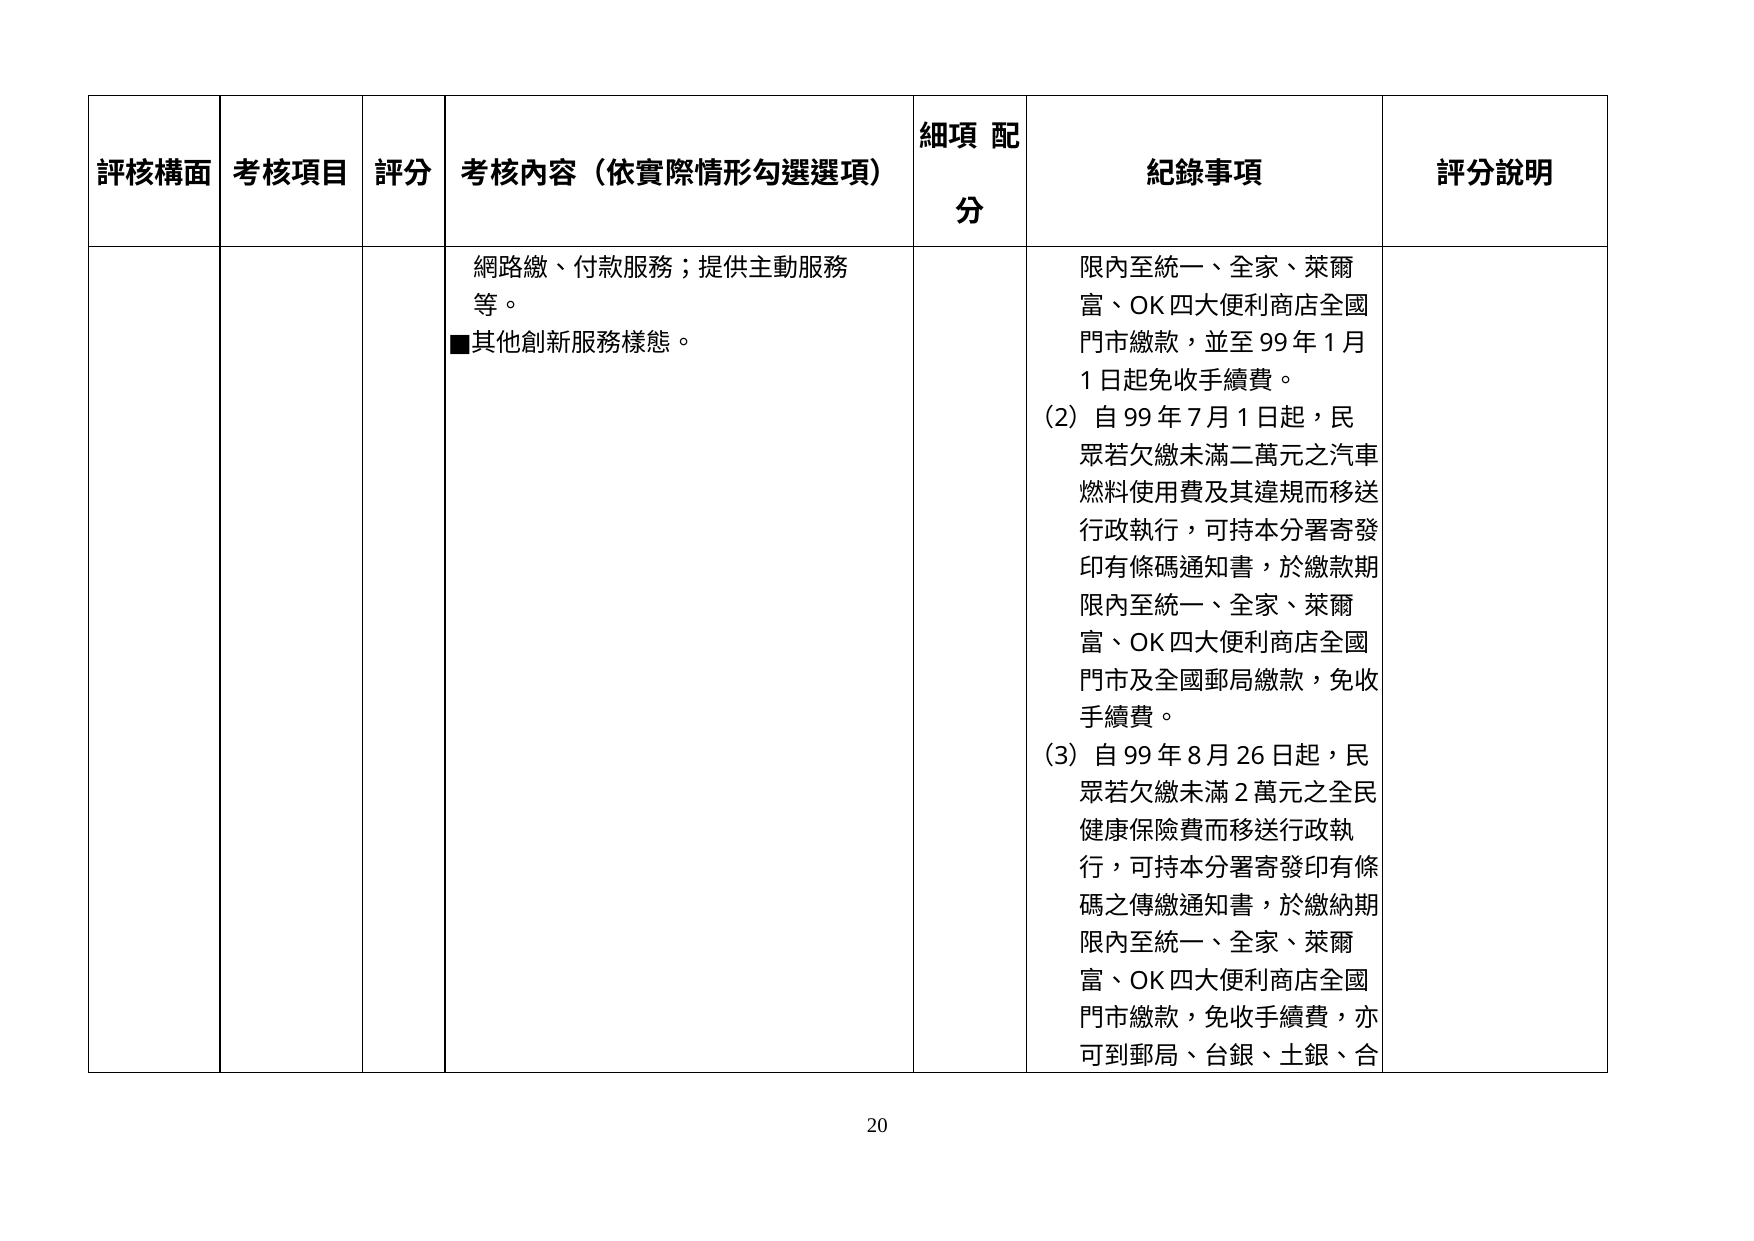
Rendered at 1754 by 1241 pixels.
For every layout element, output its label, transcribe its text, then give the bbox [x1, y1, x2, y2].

table_cell 各項數據採計104年1至6月 扣除義務人至超商、銀行及郵局繳款，清償金額經由本分署代收，並代義務人解繳至各移送機關，共5億444萬6,256元，舉其要者如下： 1.104年1~6月總徵起金額：5億444萬6,256元 2.超商、銀行及郵局繳款49,426件，金額1億4,713萬5,939元 3.各移送機關派駐代理人、出納及各移送機關收款金額3億5,731萬317元，收款比率70.83%。 1.檢討簡化申辦流程： 繳交國稅及地方稅之稅額有利息累計之情事，因此，如無稅務機關派駐本分署時，將發生繳款金額之疑義及民眾無法立即取得稅務機關之收據，因此，要求稅務機關派駐本分署時，除可解決繳款金額之疑義外，亦可使民眾立即取得稅務機關之收據，省卻先由本分署開立收據予民眾，待稅務機關收到款項並確認金額無訛後，再開立稅務機關收據予民眾之繁雜程序。 2.績效：【附件2】之10 （1）「為民服務工作意見調查表」之「10.申辦案件的流程及速度」： A滿意（含非常滿意）：1682位。 B.無效問卷：5位(未作答或勾選2個) C.滿意度：95.45% （2）依「為民服務工作意見調查表」之「申辦案件的流程及速度」之「所花費時間」：【附件2】之11 A.5分鐘以內：91件，占56.52%。 B.5至15分鐘以內：57件，占35.40%。 C.15分鐘以內：148件，占91.93%。 D.無效問卷：20位 1.民眾如需分期繳納案款時，原需具狀申請，但因具狀內容是許多民眾所不了解，因此，為求便民，現今只要在分署內網站下載或服務台索取「分期繳納申請書」，勾選無法一次完納全部金額之原因（條列式表格）後，即可完成分期繳納之申請。 2.本分署辦理拍賣時，將投標書及委任狀相結合，方便民眾委託他人投標時使用，無需再撰寫另一委任狀，不僅簡化申請流程，易符合節能減碳之趨勢。 3.義務人至分署繳款、採購案之廠商現場及電子領標、民眾申訴陳請皆無需檢付任何書證即可辦理。 4.辦理拍賣時，民眾只需帶身分證明文件。 5.採購案開標及簽約時，廠商負責人親自到場時，只需帶公司及負責人印章；若非負責人時，需加帶身分證明文件及委託書。 1.網站（http://www.tny.moj.gov.tw/） 繳款通知提供承辦單位及電話，且於服務場所及網站（頁）公布標準處理流程(執行案件處理作業流程圖)、承辦單位及電話。【附件3】(網站) 2.義務人至本分署後，志工等會主動告知申請人處理程序。(現場繳款流程圖) 1.義務人至本分署，承辦人、役男、委外人員、志工可提供現場案件查詢服務。 2.本分署網站（http://www.tny.moj.gov.tw/）及信封與業務宣導摺頁有提供電話、地址、網址及位置圖。 3.傳繳通知亦有承辦單位之電話及股別。【附件4】 1.網站民意信箱及廉政信箱，或以書面形式申辦案件者，每日皆有專人受理申辦，當收到申辦案件後，如有疑問時，會以電話（如留有電話號碼）聯繫詢問確認，如無疑問，立即會辦相關單位陳核分署長，處理完成後都以電話或E-mail告知辦理情形。 2.陳情案件回復後，以郵件或廣告回信寄發處理情形問卷調查並作後續分析。 「為民服務工作意見調查表」1.「洽公環境滿意度及環境整潔及綠化、美化情形」：回收181件【附件2】之1 1.滿意（含非常滿意）：177位。 2.無效問卷：0位(未作答或勾選2個) 3.滿意度：97.79% 1.機關提供「核心設施」（為民服務中心），亦備有「一般設施」供民眾使用，如有不足或損壞時，通知採購單位採購或請廠商維修。 2.「為民服務工作意見調查表」2.「本分署服務設備、引導標示是否清楚」： 回收181件【附件2】之2 A.滿意（含非常滿意）：177位。 B.無效問卷：1位(未作答或勾選2個) C.滿意度：98.33% 「為民服務工作意見調查表」7.「承辦人的服務態度」：【附件2】之7 1.滿意（含非常滿意）：178位。 2.無效問卷：1位(未作答或勾選2個) 3.滿意度：98.89% 1.上級行政執行署電話禮貌測試合計：12人【附件5】 測試等第優良：12人 2.本分署測試：18人，平均89.66分。 【附件6】 「月為民服務工作意見調查表」之9.「承辦人的問題回應正確率」：【附件2】之9 1.滿意（含非常滿意）：173位。 2.無效問卷：3位(未作答或勾選2個) 3.滿意度：97.19% 1.網站施政宣導：執行業務公告 獎勵檢舉滯欠大戶生活奢華問答、 常見問題、鑑定人估價作業規定、如「動產拍賣」、「不動產拍賣」、「便利商店代收案款」、「繼承新法 報你知」及「反毒參一咖」等資料皆置機關網站公告周知。【附件7】 2.服務場所文宣品宣導【附件8.9.10】 洽公資訊、機關簡介、不動產拍賣「便利商店代收案款」、政風宣導等。 3.施政宣導活動 (1)大廳公布欄及牆作政風宣導。 (2)櫃台放業務宣導文宣。 4.參與公益或社區活動施政宣導 愛心社或替代役公益或檔案運用活動，贈送機關宣導品環保筷。【附件13】 5.針對社會關心或具指標個案召開記者會或發佈新聞稿。 「為民服務工作意見調查表」11項：【附件2】、【附件15、16】 1.滿意度90%以上：10項(103年9項) 2.滿意度85%以上：1項(103年0項) 3.滿意度80%以下：0項(103年0項) 4.滿意度成長率：103年及104年同季相比較 (1)洽公環境滿意度及環境整潔及綠化、美化情形。 (2)本分署服務設備、引導標示是否清楚。 (3)電話禮貌。 (4)服務台服務。 (5)本分署機關網站提供資訊情形。 (6)行政執行事件有關規定獲知管道。 (7)承辦人的服務態度。 (8)申請案件時，承辦人員對規定解說是否詳細。 (9)承辦人的問題回應正確率。 (10)申辦案件的流程及速度。 (11)申辦案件所花費的時間。 5.申辦案件所花費的時間與上年度比較。 (1)103年平均花費時間：6.78分 (2)104年平均花費時間：6.91分 6.滿意度分析檢討：【附件17】 會各單位檢討改善。 1.辦理民眾陳請（申訴）件數： 總計：11件【附件18】 2.寄發處理情形問卷調查：11件 3.未寄發問卷：0件(重復陳情或其他) 4.問卷回收：0件 5.滿意度分析： (1)非常滿意：0件 (2)滿意：0件 (3)尚可：0件 (4)不滿意：0件 (5)非常不滿意：0件 (6)滿意度：0%(非常滿意+滿意) 1.訂定受理民眾陳情處理機制及標準作業程序，並公佈於網站。【附件19】 2.民眾意見（含新聞輿情）有專人以書面會辦相關單位及其主管後陳核 分署長，使其了解辦理情形。 3.不定期辦理講習。【附件20】 4.每月為民服務工作意見調查表完成後，立即作服務滿意度檢討分析，對於各項服務有「不滿意（含非常不滿意）」或「對本分署有其他意見」者，電詢原因並告知改善對策，如涉及執行人員執行態度欠佳時，將列入執行態度考核。 1-6月滿意度0%。【附件21】 1.依據「政府資訊公開法」第7條規定，應公開10類政府資訊： （1）本分署除無第7條第1項第7及9款之相關政府資訊及並非第10款之合議制機關外，其餘7類政府資訊（第7條第1項第1、2款連結至法務部「主管法規系統」）皆已100％公開於網站（頁）。【附件詳網站】 （2）本分署網站設有以「政府資訊公開」名稱之專區，非以「主動公開資訊」名稱之專區，但其意義及功能相同。 機關網站設有16類服務單元（機關簡介、機關導覽、為民服務、統計園地、廉政天地、檔案應用、行政執行法規、電子公佈欄、替代役役男專區、政府資訊公開、法務電子報、重大政策、就業資訊及電子公文附件區）及51項次單元。【附件詳網站】 1.本分署網站首頁設置「檢索」服務，使民眾迅速收尋瀏覽所需資訊。 2.建置資訊平台連結服務16處。 【附件詳網站】 有提供全文檢索。 並未提供功能說明、使用範例及資訊檢索建議功能。 並未提供進階功能檢索。 經Meta Data檢測結果通過比例為91%。 【附件22】 提供14則各類申(聲)請書表及設置「民意信箱」與「廉政信箱」等線上服務項目。【附件詳網站】 1.本分署網站自90年即設有「民意信箱」及「廉政信箱」。 2.100年10月4日建置完成「iTaiwan無線上網服務」，免費供民眾使用。 3.98年至104年皆有電子領標之線上服務項目。 於MyEGov無提供線上服務項目。 1.民眾洽公時，可從電子公佈欄（跑馬燈）知道本分署網址。 2.本分署宣導品（環保餐具）上印有機關網址。 3.平面媒體宣導均附網站網址： 1.健保案件之債證（98年6月1日起發執行憑證需加編號，避免重複以減少錯誤。）、送達證書、繳款書及收據。 2.差勤表單、領物單、現場查訪單。 3.案管系統於分案後翌日，自動回饋分案結果至移送機關承辦單位之電子信箱。 4.推動債證及執行命令電子化，減少紙張、郵資浪費。 本分署網站民意信箱及廉政信箱，每日皆有專人受理申辦，當收到申辦案件後，如有疑問時，會以電話（如留有電話號碼）聯繫詢問確認之，如無疑問時，立即會辦相關單位及陳核分署長知悉，處理完成後都會以E-mail告知辦理情形。 1.服務時間彈性調整： 自97年6月1日起，本分署推行中午不打烊，即排定中午輪值收款。自103年9月1日起，本分署推行早上8點至8點半輪值收款。 2.服務地點延伸： （1）自97年6月1日起，民眾若欠繳未滿2萬元之國稅、及地方稅而移送行政執行，可持本分署寄發印有條碼之傳繳通知書，於繳款期限內至統一、全家、萊爾富、OK四大便利商店全國門市繳款，並至99年1月1日起免收手續費。 （2）自99年7月1日起，民眾若欠繳未滿二萬元之汽車燃料使用費及其違規而移送行政執行，可持本分署寄發印有條碼通知書，於繳款期限內至統一、全家、萊爾富、OK四大便利商店全國門市及全國郵局繳款，免收手續費。 （3）自99年8月26日起，民眾若欠繳未滿2萬元之全民健康保險費而移送行政執行，可持本分署寄發印有條碼之傳繳通知書，於繳納期限內至統一、全家、萊爾富、OK四大便利商店全國門市繳款，免收手續費，亦可到郵局、台銀、土銀、合庫、一銀、華銀、彰銀、富邦、中信銀、兆豐、安泰、日盛、台灣中小企銀、高雄銀行等14家金融機構繳納，無金額限制亦免收手續費。 (4) 民眾若欠繳未滿2萬元之勞工保險費而移送行政執行，可持本分署寄發印有條碼之傳繳通知書，於繳納期限內至統一、全家、萊爾富、OK四大便利商店全國門市繳款，免收手續費，亦可到台銀、花旗、聯邦、三信、土銀、合庫、華泰、台中銀行、富邦、陽信、板信、兆豐、永豐、新光、京城、華南、高雄銀行、台灣企銀、一銀、彰銀、玉山、台新、萬泰、元大、郵局、上海商銀、國泰世華、中信銀、瑞興等29家金融機構繳納，無金額限制亦免收手續費。 (5) 民眾若欠繳未滿2萬元之交通違規罰鍰案件而移送行政執行，可持本分署寄發印有條碼之傳繳通知書，於繳納期限內至統一、全家、萊爾富、OK四大便利商店全國門市繳款，每筆僅收手續費6元。 （6）由移送機關每日支援車輛4部並派員配合現場執行，由義務人可在本分署執行人員現場執行時當場繳款。【附件詳案管系統】 3.服務項目改造： 本分署派駐機關監理站，除可繳款外，亦可查詢車輛欠稅情形。 4.服務方法創新： 現在民眾只要有讀卡機，即可在家中利用網路，透過自然人憑證認證機制，以個人身分証字號及執行案號，查詢其於全省各分署目前所有欠繳案件之進行及繳款情形，對於健保案件繳款部分，可再以超連結方式連結健保局的電子付費交易網頁進行繳款程序，提昇民眾繳款的便利性。 【附件23】 http://www.moj.gov.tw/login/login.htm 5.其他創新服務樣態： 本分署動產及不動產集中拍賣時間為每週四下午3：00(2：30於本分署二樓拍賣室開始投標)。 6.行政執行事件核准分期繳納執行金額實施要點99年2月9 日修正： 第一項：行政執行事件核准分期繳納之期數，得分二至六十期。 第二項：執行金額（含累計）在新臺幣（下同）一千萬元以上之行政執行事件，經核准分六十期繳納，仍無法完納者，得經核准繼續延長期數。 7. 自100年3月完成全國首件由地方稅務機關承受之案例；另外，積極協調國稅機關與地方稅務機關於同年11月完成全國首件兩機關共同承受之個案，以解決國稅機關無預見支應地方稅之窘境。今年（101年）在本分署協助研議下台南市政府於6月26日訂定「臺南市政府辦理欠稅案件承受不能拍定不動產作業要點」，從原先採個案簽准之方式，透過法令的訂定而使地方稅務機關之作業程序法制化，並於101年9月27日完成法制化後第一件承受之案例。執行案件常見義務人已無力清償，剩餘之不動產又因賣相不佳而乏人問津，本分署以創新之作法推動地方稅務機關承受之制度，使已無力清償之義務人得因承受制度而清償欠稅。 1.創意服務措施已成為機關標準服務：上述「服務時間彈性調整」：中午輪值收款、「服務地點延伸」：超商繳款與義務人現場繳款、「服務項目改造」：派駐機關監理站，除可繳款外，亦可辦理其他監理業務及「服務方法創新」：電子付費等4方面創意服務措施已成為機關標準服務。 2.有標準作業流程者：「服務項目改造」：派駐機關監理站，除可繳款外，亦可辦理其他監理業務。 3.創意服務措施是否持續檢討改善：創意服務措施將持續檢討改善，使其更符合民中需求。 4.創意服務措施提供作為其他機關標竿學習效益與擴散效果： （1）自97年6月1日起，本分署推行中午不打烊，排定中午輪值收款後，其他分署亦比照辦理。 （2）本分署於97年4月訂定「查封物品保管措施」，行政執行署政風室於98年辦理「查封物品管理專案稽核」時，其他分署有電詢希望本分署提供相關資料供參。 (3) 發出執行命令前，須先向移送機關查詢積欠稅額，以提高執行命令之正確性，亦避免引起民怨。 持續辦理 （1）自97年6月1日起，本分署推行中午不打烊，排定中午輪值收款後。自103年9月1日起，本分署推行早上8點至8點半輪值收款。 （2）本分署於97年4月訂定「查封物品保管措施」，行政執行署政風室於98年辦理「查封物品管理專案稽核」時，其他分署有電詢希望本分署提供相關資料供參。 (3) 發出執行命令前，須先向移送機關查詢積欠稅額，以提高執行命令之正確性，亦避免引起民怨。 [1027, 247, 1382, 1072]
table_cell （一）服務流程便捷性（180分） 1.單一窗口服務全功能程度（60分） 建置全功能化單一窗口，提供民眾多種與整合服務情形。 2.申辦案件流程簡化程度（60分） 檢討簡化申辦流程，提升便民服務之績效。 3.申辦案件書表減量程度（60分） 檢討申辦人檢附申辦書表情形，執行簡化措施，提升申辦便利性績效。 （二）服務流程透明度（100分） 1.案件處理流程查詢公開程度（60分） （1）提供案件承辦資訊種類（40分） ■提供承辦單位及電話，且於服務場所及機關網站（頁）公布標準處理流程，並主動告知申請人處理程序。 □提供承辦單位及電話，且於服務場所及機關網站（頁）公布標準處理流程。 □提供承辦單位及電話。 （2）提供案件查詢管道種類（20分） □提供現場、電話、網路及其他方式（如PDA等）。 █提供現場、電話及網路查詢。 □提供現場查詢。 2.案件處理流程主動回應程度（40分） □機關受理案件後提供申請人收件確認訊息；且處理案件超過標準作業時間主動告知申請人。 ■機關受理案件後提供申請人收件確認訊息。 服務場所便利性(50分) 1.洽公環境適切程度（25分） ■民眾對於機關整體洽公環境的滿意度達85％以上。 □民眾對於機關整體洽公環境的滿意度達75％以上。 □民眾對於機關整體洽公環境的滿意度達65％以上。 2.服務設施合宜程度（25分） ■除提供「核心設施」外，另備有「一般設施」供民眾使用，且有必要的使用說明與管理，確保設施品質。 □提供「核心設施」供民眾使用，且有必要的使用說明與管理，並定期檢查與充實，確保設施品質。 □提供「核心設施」供民眾使用，且有必要的使用說明與管理，確保設施品質。 (二)服務行為友善性與專業性（90分） 1.服務親和程度（40分） （1）洽公服務禮儀滿意度（20分） ■民眾對於洽公服務禮儀的滿意度達80％以上。 □民眾對於洽公服務禮儀的滿意度達75％以上。 □民眾對於洽公服務禮儀的滿意度達65％以上。 （2）電話禮貌測試績效（20分） □機關電話禮貌測試結果優良。 （測試分數90分以上） ■機關電話禮貌測試結果良好。 （測試分數80分以上） 機關電話禮貌測試結果普通。 （測試分數70分以上） 2.服務可勝任程度（50分） ■服務人員回應問題正確率達90％以上。 □服務人員回應問題正確率達85％以上。 □服務人員回應問題正確率達80％以上。 □服務人員回應問題正確率達75％以上。 □服務人員回應問題正確率達70％以上。 （三）服務行銷有效性（30分） 施政宣導有效程度（30分） ■施政宣導資料置機關網站公告周知。 ■為民服務場所提供相關文宣品宣傳。 ■辦理施政宣導活動。 ■透過平面或電子媒體進行宣導。 ■藉由參與公益或社區活動進行施政宣導。 （一）民眾滿意度（80分） 機關服務滿意度（80分） ■定期辦理服務滿意度調查，且服務滿意度達80﹪以上。 ■定期辦理服務滿意度趨勢分析,自我檢討提出改善服務措施，且有執行績效。 ■服務滿意度成長率 （二）民眾意見處理有效性（70分） 民眾意見回應與改善程度（70分） 辦理民眾意見處理滿意度調查，滿意度達60%以上。 設有民眾意見（含新聞輿情）處理機制及標準作業程序，且定期進行演練及檢討，並提供協談諮商服務。 提供民眾意見處理滿意度成長率數據。 （一）資訊公開適切性與內容有效性（50分） 公開法令、政策及服務資訊程度及內容正確程度（50分） （1）依據「政府資訊公開法」第7條主動公開相關資訊於網站（頁）比例（20分） ■應公開且已公開資訊比例達100％以上，並於網站（頁）設置「主動公開資訊」專區。 □應公開且已公開資訊比例達90％以上，並於網站（頁）設置「主動公開資訊」專區。 （2）服務措施及出版品資訊周知度（10分） ■公開服務措施、FAQ、機關活動、文宣品、出版品，另其他重要資訊1種以上。 □公開服務措施、FAQ、機關活動、文宣品、出版品。 □公開服務措施、FAQ、機關活動、文宣品。 （3）資訊內容正確程度（20分） ■網站（頁）資訊內容及連結抽測正確件數達14件以上。 □網站（頁）資訊內容及連結抽測正確件數達13件以上。 □網站（頁）資訊內容及連結抽測正確件數達12件以上。 （二）資訊檢索完整性與便捷性（50分） 資訊檢索服務妥適性及友善程度 ■提供全文檢索。 □提供檢索功能說明及使用範例及資訊檢索建議。 □提供進階功能檢索。 ■提供分類檢索，且符合詮釋資料及分類檢索規範。 （一）線上服務量能擴展性（50分） 1.線上服務提供及使用情形（50分） （1）線上服務量能（30分） ■提供線上服務項目。 ■提供線上服務項目成長數據，並持續成長。 於MyEGov提供線上服務項目。 （2）線上服務推廣績效（10分） ■透過推廣行銷活動提升民眾對於線上服務的認知與回應情形。 （3）電子表單簡化績效（10分） ■提出電子表單簡化建議或執行表單簡化工作，並進行電子表單管理。 提出電子表單簡化建議或執行表單簡化工作。 （二）電子參與多樣性（50分） 1.電子參與多元程度（50分） □除民眾意見反映及討論區外，另提供電子參與方式2種以上，且有互動機制及實際回應。 □除民眾意見反映及討論區外，另提供電子參與方式1種，且有互動機制及實際回應。 ■提供民眾意見反映及討論區，且有互動機制及實際回應。 有價值的創意服務（130分） ■服務時間彈性調整：如採取假日門 市、中午不打烊、夜間服務等作法。 ■服務地點延伸：如突破現場、臨櫃辦 理之限制，採取異地申辦即取件，電 話、傳真辦理及取件等作法。 ■服務項目改造：如服務項目總體檢， 檢討非必要之服務並予以終結；或新 增（創）服務項目，如策略聯盟、開 發客製化服務等。 ■服務方法創新：如利用資訊科技推動 網路繳、付款服務；提供主動服務 等。 ■其他創新服務樣態。 （二）創新服務標竿學習效益（40分） ■創意服務措施是否成為機關標準服務並有標準作業流程。 ■創意服務措施是否持續檢討改善。 ■創意服務措施提供作為其他機關標竿學習效益與擴散效果。 （三）組織內部創新機制及運作情形 （30分） 機關能否產生源源不絶的創新服務之關鍵所在是組織內部創新機制及運作。 ■機關應詳細說明內部創新提案機制之建立及運作情形，並確保該機制可常態性持續運轉。 [446, 247, 913, 1072]
table_cell 1~60分 1~60分 1~60分 30~40分 20~30分 1~20分 15~20分 10~15分 1~10分 30~40分 1~30分 20~25分 15~20分 1~15分 20~25分 15~20分 1~15分 15~20分 10~15分 1~10分 15~20分 10~15分 1~10分 45~50分 40~45分 35~40分 30~35分 1~30分 1~30分 40~60分 1~10分 1~10分 40~50分 1~10分 1~10分 10~20分 1~10分 8~10分 5~8分 1~5分 15~20分 10~15分 1~10分 1~25分 1~7分 1~7分 1~11分 1~20分 1~5分 1~5 分 1~10 分 5~10 分 1~5分 40~50 分 30~40 分 1~30分 1~87分 1-26分 1-17分 1~40 分 1~30 分 [914, 247, 1026, 1072]
table_cell 人員服務收款比率極高。 給予58分。 機關申辦案件流 程原即較為簡化。 給予58分 【為民服務意見調查表滿意度分析表】 無效問卷： 未作答或勾選2個 回收：181件 滿意/(總數-無效)*100% 上季滿意度94.74% .無效問卷： 未作答或勾選2個 上季94.29% 因有檢討申辦人檢附申辦書表簡化措施、機關所辦之業務，民眾只需攜帶簡易之身分證明文件、印章或委託書，因此，民眾洽公是非常方便。 給予56分。 已於本分署網站及傳繳通知提供承辦單位及電話、服務場所及機關網站（頁）公布標準處理流程及義務人至分署後，志工等會主動告知申請人處理程序。 給予36分。 已提供現場、電話及網路查詢。 給予15分。 皆有專人每日受理申辦，如有疑問時，會以電話聯繫詢問確認之，當完成後，亦都會以電話、書面或E-mail告知辦理情形。 給予28分。 滿意度達85％以上。 給予24分。 上季98.73% 因有提供「核心設施」及「一般設施」供民眾使用，且有不足或損壞時，通知採購單位採購或請廠商維修。 哺乳室每日清潔，每月檢查。 機關東側騎樓裝設無障礙空間坡道。 給予24分。 上季滿意度：100% 因民眾對於機關整體服務禮儀的滿意度達80％以上。 上季滿意度：100% 給予19分。 測試結果平均高於80分。 給予15分。 上季平均89.46分 因民眾對於承辦人的問題回應率的滿意度達85％以上。 給予48分。 上季滿意度：96.15% 1.施政宣導資料置機關網站周知 2.為民服務場所提供文宣品宣傳 3.辦施政宣導活動 4.透過平面或電子媒體進行宣導 5.藉由參與公益或社區活動進行施政宣導皆有辦理。 給予29分。 因民眾對於11項服務的滿意度達80％以上。 給予50分。 成長率： (1)+0.59% (2)+4.67% (3)+1.31% (4)-1.51% (5)+5.56% (6)+8.27% (7)+0.32% (8)-2.05% (9)+0.76% (10)-0.29% (11)-0.64% 申辦時間比較： A.增加：0.13分鐘 B. 增加幅度1.92% 辦理民眾意見處理滿意度調查 無民眾不滿意。 給予40分。 上季滿意度：0% 本分署已訂定受理民眾陳情處理機制及標準作業程序、對於民眾意見（含新聞輿情）有專人以書面會辦相關單位及其主管後陳核分署長，使其了解辦理情形、不定期辦理講習及每月辦理為民服務工作意見調查表分析檢討。 給予8分。 人民陳情案件問卷調查滿意度統計表 無民眾不滿意。 給予8分 本分署除無第7條第1項第7及9款之相關政府資訊及並非第10款之合議制機關外，其於7類政府資訊皆已100％公開於網站（頁）。 2.雖無以「主動公開資訊」名稱之專區，但設有以「政府資訊公開」名稱之專區，且其意義及功能相同。 給予17分。 機關網站已設有16類服務單元及52 項次單元，對於機關公開服務措施、FAQ、機關活動、文宣品等資訊周知度應很高。 給予8分。 網站（頁）資訊連結正確件數達16件。給予18分。 有提供全文檢索 給予25分。 並未提供功能說明、使用範例、資訊檢索建議功能： 不給予分數。 未提供進階功能檢索：不給予分數。 經Meta Data檢測結果通過比例為91%。 給予10分。 提供線上服務項目計14項。 給予17分。 線上服務項目持續成長。 給予3分 。 於MyEGov無提供線上服務項目。 不給予分數。 電子公佈欄（跑馬燈）及宣導品（環保餐具）上已有機關網址。 給予8分。 已有健保案件之債證、送達證書、繳款書與收據、差勤表單、領物單、現場查訪表單及自動回饋分案結果電子檔等電子表單，並進行電子表單管理。以電子化進行財產查報。 給予8分。 對於民眾意見，設有專人受理申辦及回應，但未設討論區。 給予20分。 於「服務時間彈性調整」、「服務地點延伸」、「服務項目改造」、「服務方法創新」及「其他創新服務樣態」等5方面皆有辦理。 給予120分。 法務部便民服務線上申辦系統 放寬分期規定 1.創意服務措施已成為機關標準服務，部分措施並有標準作業流程。 2.有持續檢討改善創意服務措施，使其更符合民眾需求。 3.有創意服務措施提供作為其他機關標竿學習效益與擴散效果。 給予35分。 有持續檢討改善創意服務措施，使其更符合民眾需求。 給予20分。 [1383, 247, 1607, 1072]
table_cell [89, 247, 219, 1072]
table_header 考核項目 [221, 96, 362, 246]
table_header 細項 配分 [914, 96, 1026, 246]
table_header 評分說明 [1383, 96, 1607, 246]
table_header 評分 [363, 96, 444, 246]
table_cell [363, 247, 444, 1072]
table_cell 服務流程（280分） 得分：251分 二、 機關形象（170分） 得分：159分 三、 顧客關係（150分） 得分：117分 一、 資訊提供及檢索服務（100分） 得分：78分 二、 線上服務及電子參與（100分） 得分：56 提供創新（意）服務情形（200） 得分：175分 [221, 247, 362, 1072]
table_header 考核內容（依實際情形勾選選項） [446, 96, 913, 246]
table_header 紀錄事項 [1027, 96, 1382, 246]
table_header 評核構面 [89, 96, 219, 246]
